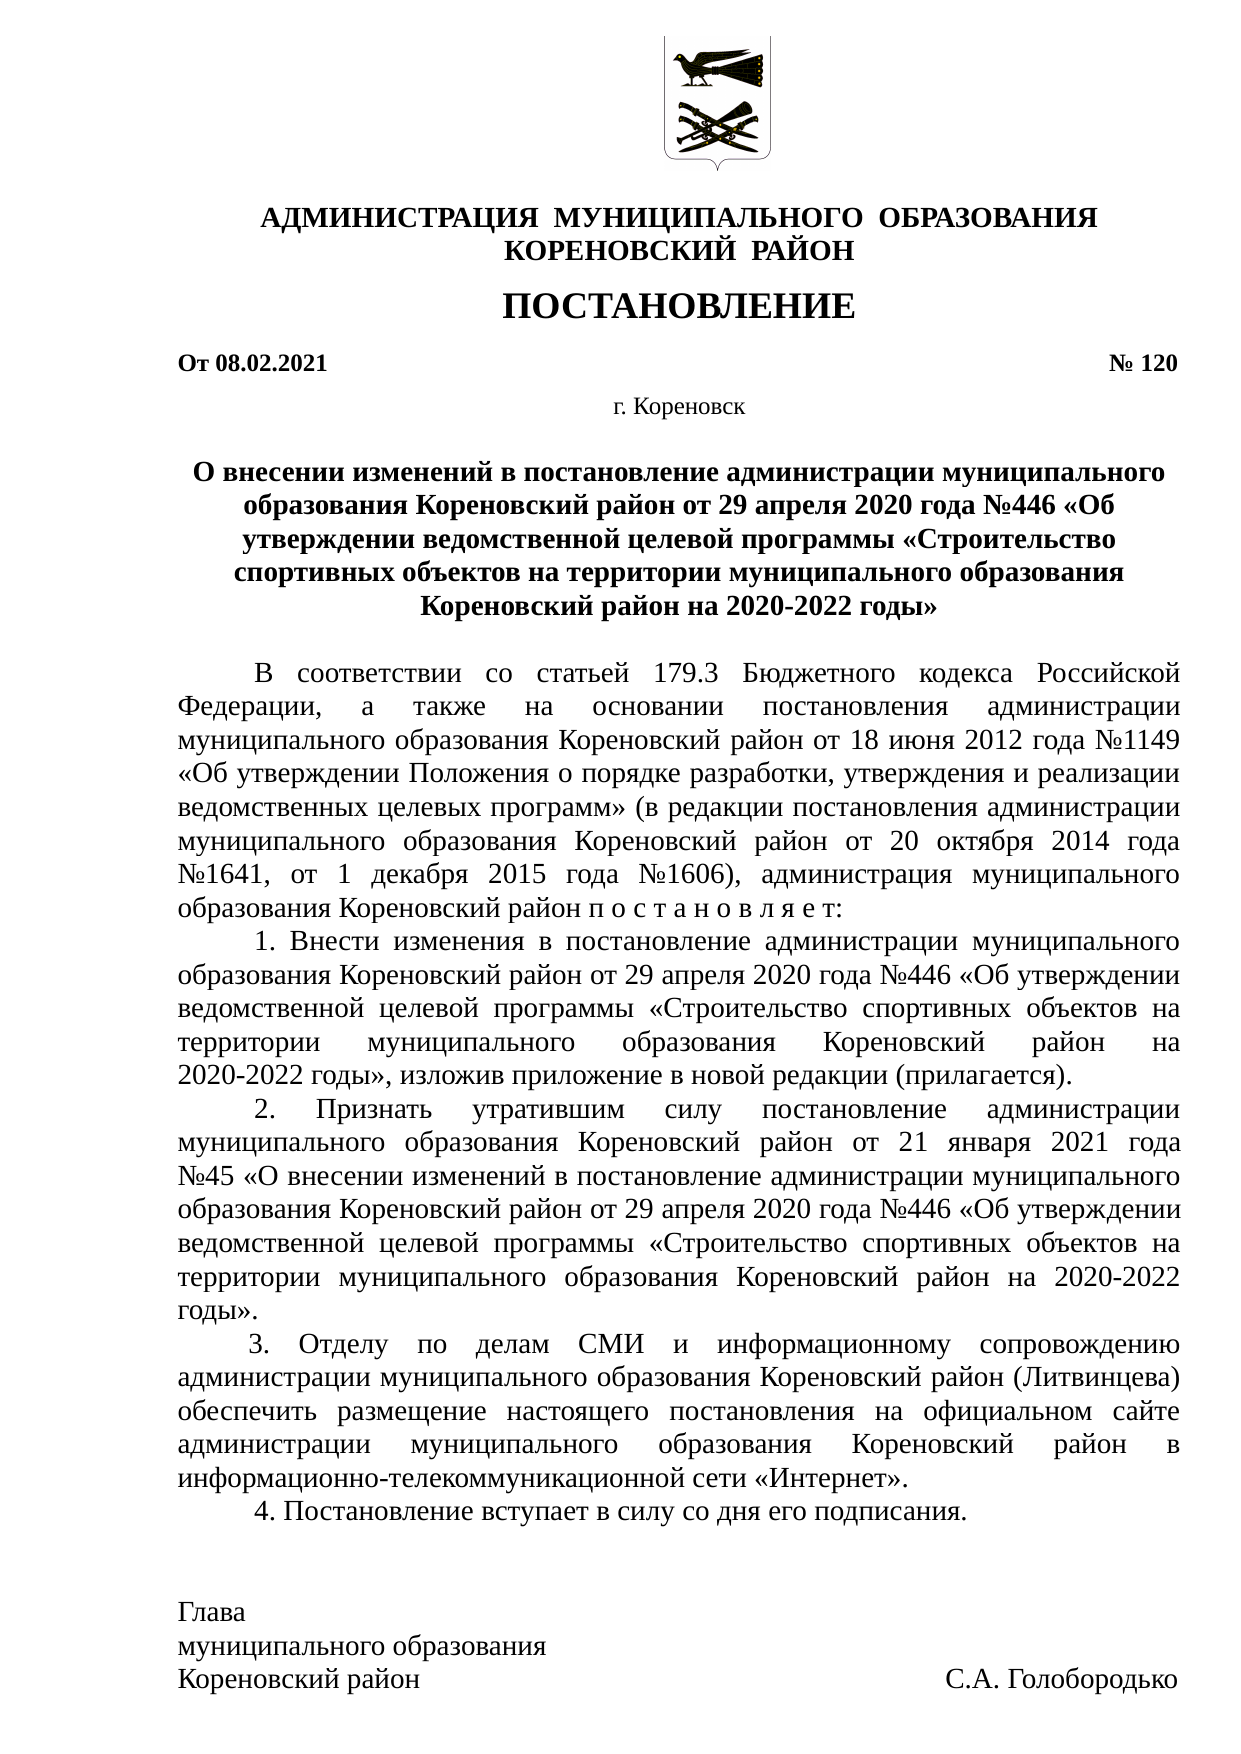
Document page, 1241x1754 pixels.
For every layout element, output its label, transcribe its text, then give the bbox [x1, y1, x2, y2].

text Кореновский район С.А. Голобородько [177, 1661, 1181, 1695]
text 4. Постановление вступает в силу со дня его подписания. [177, 1493, 1181, 1527]
text 1. Внести изменения в постановление администрации муниципального образования Кореновский район от 29 апреля 2020 года №446 «Об утверждении ведомственной целевой программы «Строительство спортивных объектов на территории муниципального образования Кореновский район на 2020-2022 годы», изложив приложение в новой редакции (прилагается). [177, 923, 1181, 1091]
text 3. Отделу по делам СМИ и информационному сопровождению администрации муниципального образования Кореновский район (Литвинцева) обеспечить размещение настоящего постановления на официальном сайте администрации муниципального образования Кореновский район в информационно-телекоммуникационной сети «Интернет». [177, 1326, 1181, 1493]
subtitle АДМИНИСТРАЦИЯ МУНИЦИПАЛЬНОГО ОБРАЗОВАНИЯ [177, 200, 1181, 233]
text 2. Признать утратившим силу постановление администрации муниципального образования Кореновский район от 21 января 2021 года №45 «О внесении изменений в постановление администрации муниципального образования Кореновский район от 29 апреля 2020 года №446 «Об утверждении ведомственной целевой программы «Строительство спортивных объектов на территории муниципального образования Кореновский район на 2020-2022 годы». [177, 1091, 1181, 1326]
subtitle КОРЕНОВСКИЙ РАЙОН [177, 233, 1181, 267]
subtitle ПОСТАНОВЛЕНИЕ [177, 284, 1181, 327]
text В соответствии со статьей 179.3 Бюджетного кодекса Российской Федерации, а также на основании постановления администрации муниципального образования Кореновский район от 18 июня 2012 года №1149 «Об утверждении Положения о порядке разработки, утверждения и реализации ведомственных целевых программ» (в редакции постановления администрации муниципального образования Кореновский район от 20 октября 2014 года №1641, от 1 декабря 2015 года №1606), администрация муниципального образования Кореновский район п о с т а н о в л я е т: [177, 655, 1181, 923]
text О внесении изменений в постановление администрации муниципального образования Кореновский район от 29 апреля 2020 года №446 «Об утверждении ведомственной целевой программы «Строительство спортивных объектов на территории муниципального образования Кореновский район на 2020-2022 годы» [177, 454, 1181, 621]
picture [664, 36, 771, 171]
text Глава [177, 1594, 1181, 1628]
text От 08.02.2021 № 120 [177, 348, 1181, 377]
text муниципального образования [177, 1628, 1181, 1661]
text г. Кореновск [177, 391, 1181, 420]
